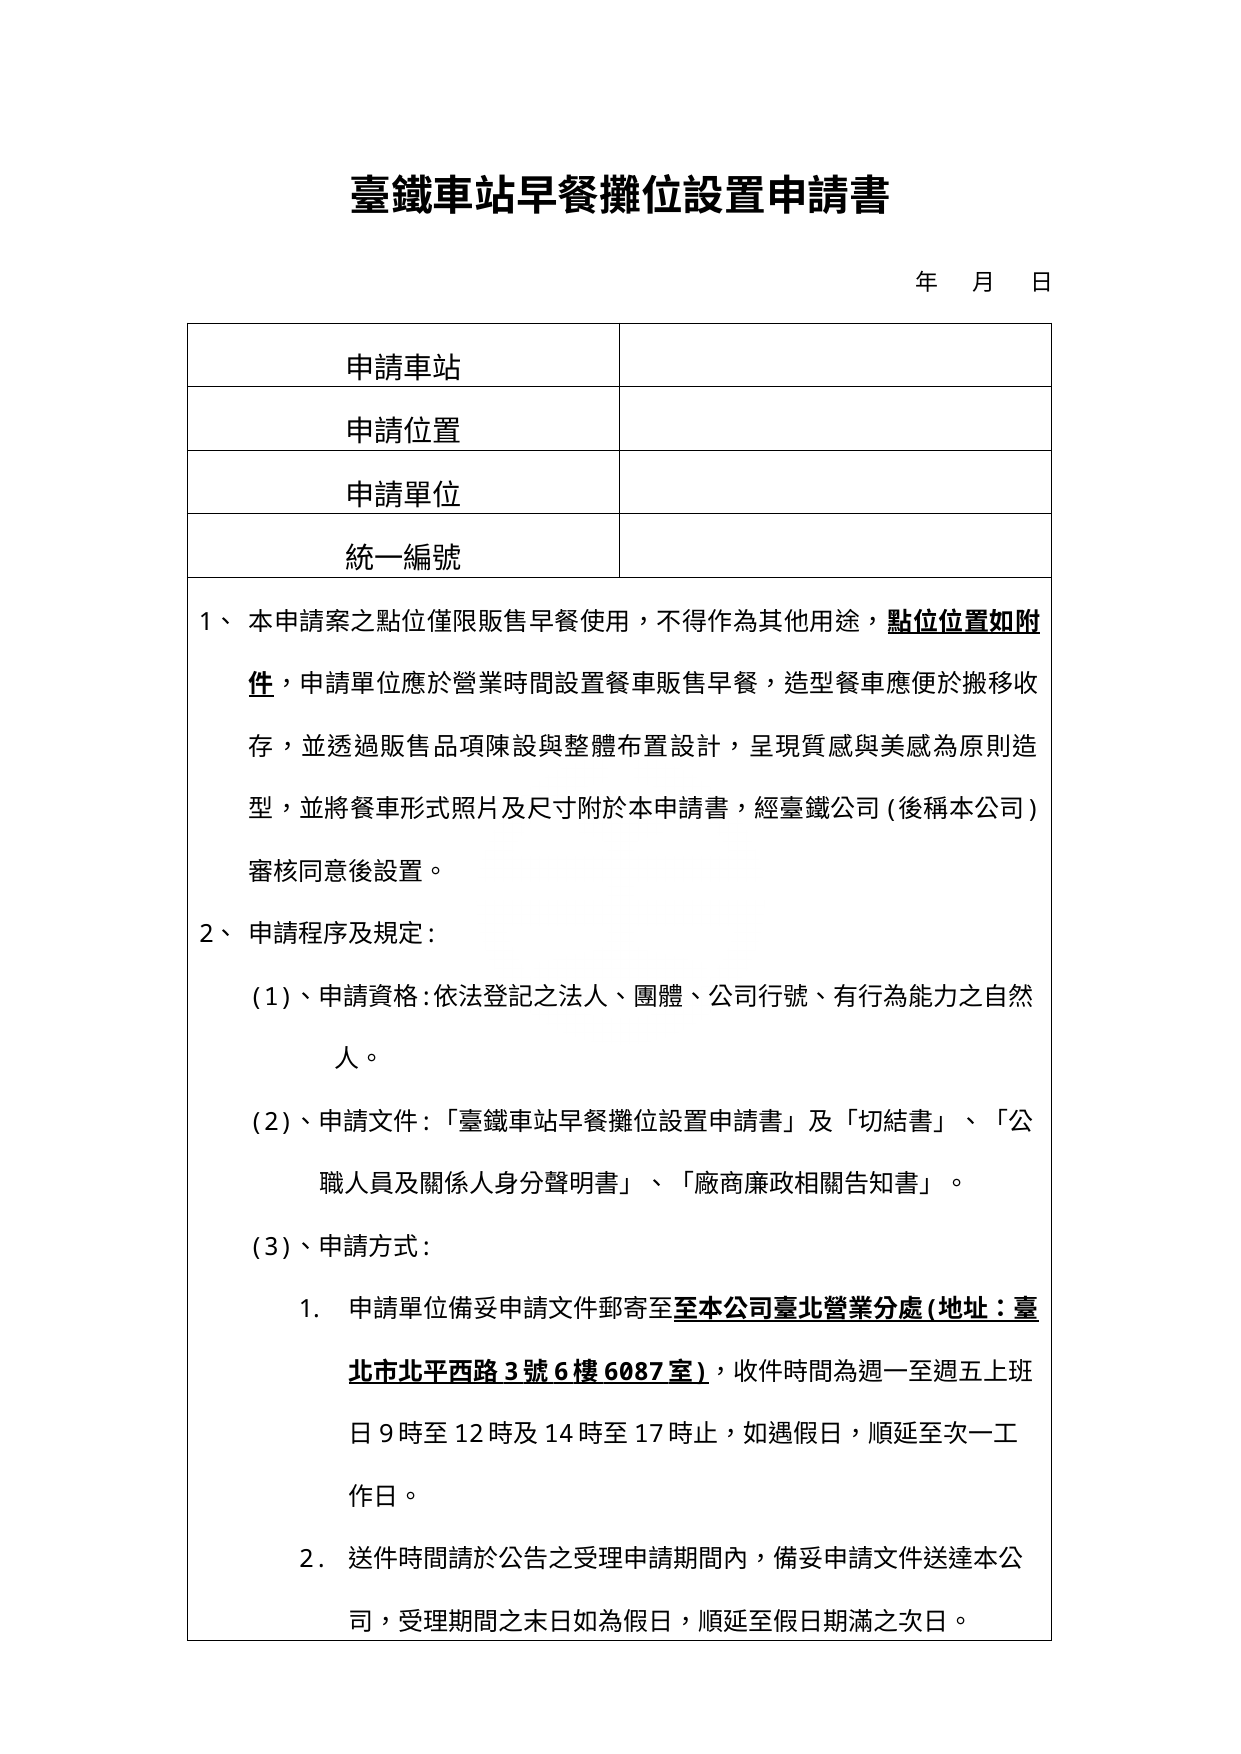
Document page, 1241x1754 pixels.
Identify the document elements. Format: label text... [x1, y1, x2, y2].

table_cell [620, 451, 1051, 513]
table_header [620, 324, 1051, 386]
text 年 月 日 [187, 238, 1053, 301]
table_cell 本申請案之點位僅限販售早餐使用，不得作為其他用途，點位位置如附件，申請單位應於營業時間設置餐車販售早餐，造型餐車應便於搬移收存，並透過販售品項陳設與整體布置設計，呈現質感與美感為原則造型，並將餐車形式照片及尺寸附於本申請書，經臺鐵公司(後稱本公司)審核同意後設置。 申請程序及規定: 申請資格:依法登記之法人、團體、公司行號、有行為能力之自然人。 申請文件:「臺鐵車站早餐攤位設置申請書」及「切結書」、「公職人員及關係人身分聲明書」、「廠商廉政相關告知書」。 申請方式: 申請單位備妥申請文件郵寄至至本公司臺北營業分處(地址：臺北市北平西路3號6樓6087室)，收件時間為週一至週五上班日9時至12時及14時至17時止，如遇假日，順延至次一工作日。 送件時間請於公告之受理申請期間內，備妥申請文件送達本公司，受理期間之末日如為假日，順延至假日期滿之次日。 本公司視申請單位申請內容、餐車規劃布置品質或車站營運管理等業務需要，得為准駁之決定；申請單位送件至本公司後，無論核准與否，概不退件。同區單一點位如有多家廠商申請，依本公司通知之時間及地點，以加價方式決定，由最高價者取得辦理資格。 營業時間：本申請案期間自115年4月1日起至115年5月31日止， 營業時間為每日上午6時30分至10時，並於10時30分前現場物品完成撤場。申請單位如需調整營業時間，須經本公司同意後調整。另本公司得依現場狀況及需要，取消本申請案或調整點位位置或調整日期及營業時間，申請單位須配合辦理且不得要求賠償。 現場營業及管理規定: 本公司得視車站營運管理需要或現場狀況，彈性調整餐車之車站或點位，申請單位應配合調整，不得異議。 申請單位應辦理本案保險如下規定，未保險、保險範圍不足、未能獲得足額理賠，其損失或損害賠償由申請單位自行負擔。 食品產品責任保險，保險金額至少為新臺幣(下同)1,000 萬元，保險金額相關規定如下︰ 每一個人身體傷害不低於100萬元。 每一意外事故身體傷害不低於400萬元。 保險期間內最高賠償限額不低於1,000萬元。 公共意外責任險：依「臺北市消費場所強制投保公共意外責任保險實施辦法」辦理。 申請單位於營業時間自行擺設餐車、布置及販售早餐，並應清楚標明廠商名稱、品項、售價及營業時間等資訊，並應配合本公司識別系統規定之，識別立牌、告示等早餐相關行銷宣傳品。相關擺設、布置及販售服務應維護品質，且不得超過使用範圍，不得任意張貼海報、懸掛旗幟、影響車站營運、妨礙行人動線。 申請單位不得使用擴音設備為廣告，點位內之音量以該周界向外1公尺處測定之音量，須符合環境部之噪音管制標準。 申請單位營業現場應開立統一發票，並得開立電子發票，不得以任何方式轉移或逃漏應繳納之稅賦；免開統一發票者，須於餐車公告、張貼或揭露相關證明文件。且販售之商品應符合食品安全相關規定，經主管機關或衛生局臨檢不合格或出售過期、不新鮮、偷工減料之商品，申請單位應負法律及賠償責任。 申請單位須配合本公司要求提供營運相關資料，包括每日營業期間銷售份數與營收等相關數據。 申請單位應提供「確保食品安全檢核表」落實現場食品安全及品質管理，並須配合本公司及相關主管 機關查核作業。營業期間，現場食材不得直接置於地面，餐車、物品不得凌亂擺置，應整齊妥善放置，保持乾淨、整潔、美觀。 依臺北市政府規範，申請單位供應之豬肉食材以優先採用國產豬肉製品為原則，並依相關法令規定於菜單或餐車明顯處標示肉品來源產地，及配合臺北市政府公告政策調整相關肉品來源規範。另若有供應或使用蛋品類相關食材，應優先使用洗選蛋，且蛋品之加工及保存應依相關食安法令規定辦理，以確保食品安全。 營業結束後，餐車應妥善收存至本公司指定位置，現場保持乾淨整潔，不得留存食品、貨籃等物品或垃圾，且不得影響觀 瞻及妨害公共安全。 早餐餐點應於他處生產、包裝，並使用適當保存方式送至現場擺設販售，現場營業行為不得使用明火及瓦斯、不得於現場烘烤、油炸及產生油煙與氣味。 申請單位之進出貨品需於車站營運時段內進行，營運時間外如有必要進出貨，應事先向本公司申請核准。如有大量貨品或大型貨品、設備進出時，應事先向本公司申請安排於特定時間進行，並於不妨礙及影響車站營業之原則作業。 申請單位應盡善良管理人注意義務，確實遵守食品安全衛生、消費者保護、消防、稅法等相關法令，如因違反法令規定，或因可歸責於申請單位之事由致生顧客服務、抱怨、申訴及消費爭議等，應自行負責及解決。本公司（包括但不限於負責人及員工、使用人等）如因此涉訟或遭主管機關處罰，申請單位應賠償其損失（包括但不限於律師費、訴訟費、罰金、罰鍰等）。 申請案衍生之旅客糾紛等問題，相關費用由申請單位負擔，本公司如因前述情事受有損害，得自履約保證金中扣抵相關費用，如有不足，得另行向申請單位追償。 場地使用完屆期當日內回復原狀，並經本公司於現場勘查檢核。若未善盡維護而造成場地損毀，申請單位應負責賠償修復原狀責任，如於 2 個日曆天內未修復原狀，本公司得逕行修復，費用由保證金扣除，不足時本公司依法追償之。 本申請案準據法為中華民國法律；本申請案如發生涉訟，以臺灣臺北地方法院為第一審管轄法院。 申請單位因天災等不可抗力事件或其他不可歸責於本公 司事由所受之損失，本公司不負賠償責任。 本公司如預知車站將斷電、限電等時，應先行通知申請單位預作準備。申請單位若未配合預作準備所致之損失，概由申請單位自行負責及解決。 未經本公司同意，申請單位不得將本申請書規定之權利與義務轉讓或轉租予第三者。 除本申請書另有規定外，因可歸責於一方之事由致他方或第三人受有損害時，可歸責方應負損害賠償責任（包括但不限於律師費、非訟與訴訟費等）。 收費及退費規定: 收費標準：每1點位面積約9平方公尺以現場標定為準，該面積包含餐車、服務人員、貨品暫存及消費者選購等空間)，每月收取場地費(如附件)，如該月經本公司通知開始營業日起不足整月營業時間，依實際營業天數以當月營業天數按比例計收，另每1點位保證金為5,000元。 繳款規定: 以金融機構即期支票或匯款，向本公司承辦單位繳納，銀行即期支票請加註「禁止背書轉讓」字樣，匯款帳號:國營臺灣鐵路股份有限公司資產開發處臺北營業分處臺灣銀行中山分行 020-037-09056-7 申請單位應於本公司通知同意後5個日曆天內繳清營業時間全期場地費及保證金；若未依限繳清相關費用，視同放棄申請，本公司得保留轉予其他申請單位使用之權利。 退費規定: 申請時間結束後，經本公司現場查檢無誤後，無息退還保證金。 申請單位如營業滿1個月提前終止，保證金無息退還一半，已繳之場地費無息退還。 取消或變更如遇不可抗力之事件，致使無法使用，則無息退還保證金及已繳之場地費用，申請單位不得異議及請求賠償。 罰則: 申請單位違反上述規定，經勸導未改善達2次以上者，本公司得計罰1,000元之懲罰性違約金，並要求限期改善，如逾期未改善者，本公司得立即終止本申請，所繳保證金、場地費及其孳息等均不予發還，並停止申請單位申請權1年。 申請單位如申請後放棄，無息退還保證金及已繳之場地費，如累積達2次以上者，停止申請單位申請權1年。 其餘未盡事項參照本公司場地短期租借作業須知辦理。 其他特殊事項:本公司員工出示員工證應給予折扣優惠，其折扣優惠由申請單位自行訂定。 [188, 578, 1051, 1640]
table_cell 申請單位 [188, 451, 619, 513]
table_cell [620, 387, 1051, 450]
text 臺鐵車站早餐攤位設置申請書 [187, 150, 1053, 213]
table_cell 統一編號 [188, 514, 619, 577]
table_header 申請車站 [188, 324, 619, 386]
table_cell 申請位置 [188, 387, 619, 450]
table_cell [620, 514, 1051, 577]
